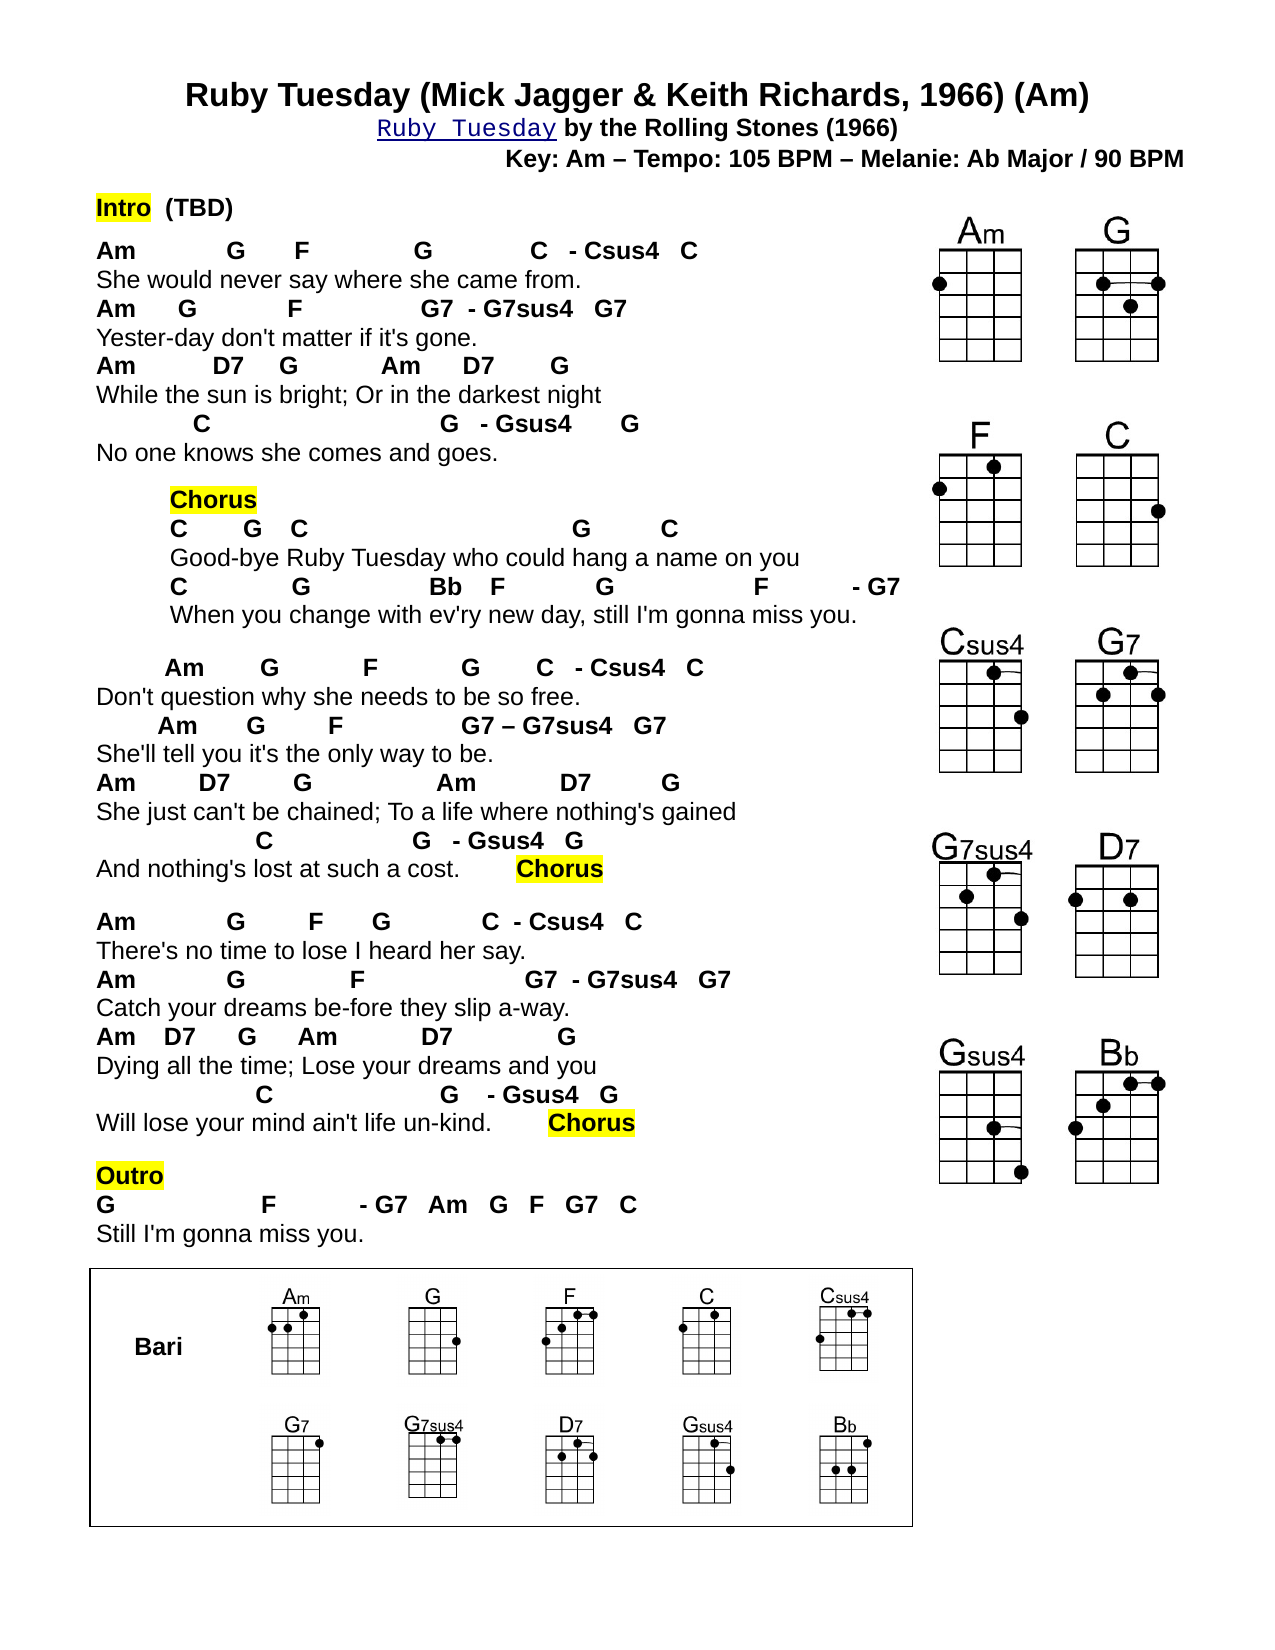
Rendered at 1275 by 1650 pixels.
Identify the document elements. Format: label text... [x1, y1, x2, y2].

table_cell [1049, 1010, 1185, 1397]
picture [670, 1403, 743, 1516]
table_cell [912, 1010, 1048, 1397]
picture [1053, 193, 1180, 383]
text Ruby Tuesday by the Rolling Stones (1966) [90, 113, 1185, 144]
table_cell [227, 1397, 364, 1526]
picture [396, 1403, 469, 1510]
table_cell [1049, 804, 1185, 1009]
picture [807, 1274, 880, 1383]
table_header Intro (TBD) Am G F G C - Csus4 C She would never say where she came from. Am G F G7 - G7sus4 G7 Yester-day don't matter if it's gone. Am D7 G Am D7 G While the sun is bright; Or in the darkest night C G - Gsus4 G No one knows she comes and goes. Chorus C G C G C Good-bye Ruby Tuesday who could hang a name on you C G Bb F G F - G7 When you change with ev'ry new day, still I'm gonna miss you. Am G F G C - Csus4 C Don't question why she needs to be so free. Am G F G7 – G7sus4 G7 She'll tell you it's the only way to be. Am D7 G Am D7 G She just can't be chained; To a life where nothing's gained C G - Gsus4 G And nothing's lost at such a cost. Chorus Am G F G C - Csus4 C There's no time to lose I heard her say. Am G F G7 - G7sus4 G7 Catch your dreams be-fore they slip a-way. Am D7 G Am D7 G Dying all the time; Lose your dreams and you C G - Gsus4 G Will lose your mind ain't life un-kind. Chorus Outro G F - G7 Am G F G7 C Still I'm gonna miss you. [90, 188, 912, 1267]
picture [917, 1015, 1043, 1205]
table_cell [912, 804, 1048, 1009]
table_cell [1049, 1397, 1185, 1526]
table_cell [91, 1397, 227, 1526]
table_cell [1049, 393, 1185, 598]
picture [917, 809, 1043, 996]
table_header [912, 188, 1048, 393]
table_cell [227, 1269, 364, 1397]
table_cell [501, 1269, 638, 1397]
picture [917, 398, 1043, 588]
table_cell [501, 1397, 638, 1526]
table_cell [775, 1269, 912, 1397]
picture [259, 1274, 332, 1387]
table_header [1049, 188, 1185, 393]
text Key: Am – Tempo: 105 BPM – Melanie: Ab Major / 90 BPM [90, 144, 1185, 173]
picture [917, 193, 1043, 383]
table_cell [912, 599, 1048, 804]
table_cell [1049, 599, 1185, 804]
picture [1053, 810, 1180, 999]
picture [259, 1403, 332, 1516]
picture [670, 1274, 743, 1387]
picture [1053, 1015, 1180, 1205]
picture [396, 1274, 469, 1387]
table_cell Bari [91, 1269, 227, 1397]
picture [1054, 398, 1180, 588]
table_cell [913, 1397, 1048, 1526]
picture [533, 1403, 606, 1516]
picture [1053, 604, 1180, 794]
text Ruby Tuesday (Mick Jagger & Keith Richards, 1966) (Am) [90, 75, 1185, 113]
table_cell [775, 1397, 912, 1526]
picture [917, 604, 1043, 794]
table_cell [364, 1269, 501, 1397]
table_cell [912, 393, 1048, 598]
picture [807, 1403, 880, 1516]
table_cell [364, 1397, 501, 1526]
picture [533, 1274, 606, 1387]
table_cell [638, 1397, 775, 1526]
table_cell [638, 1269, 775, 1397]
